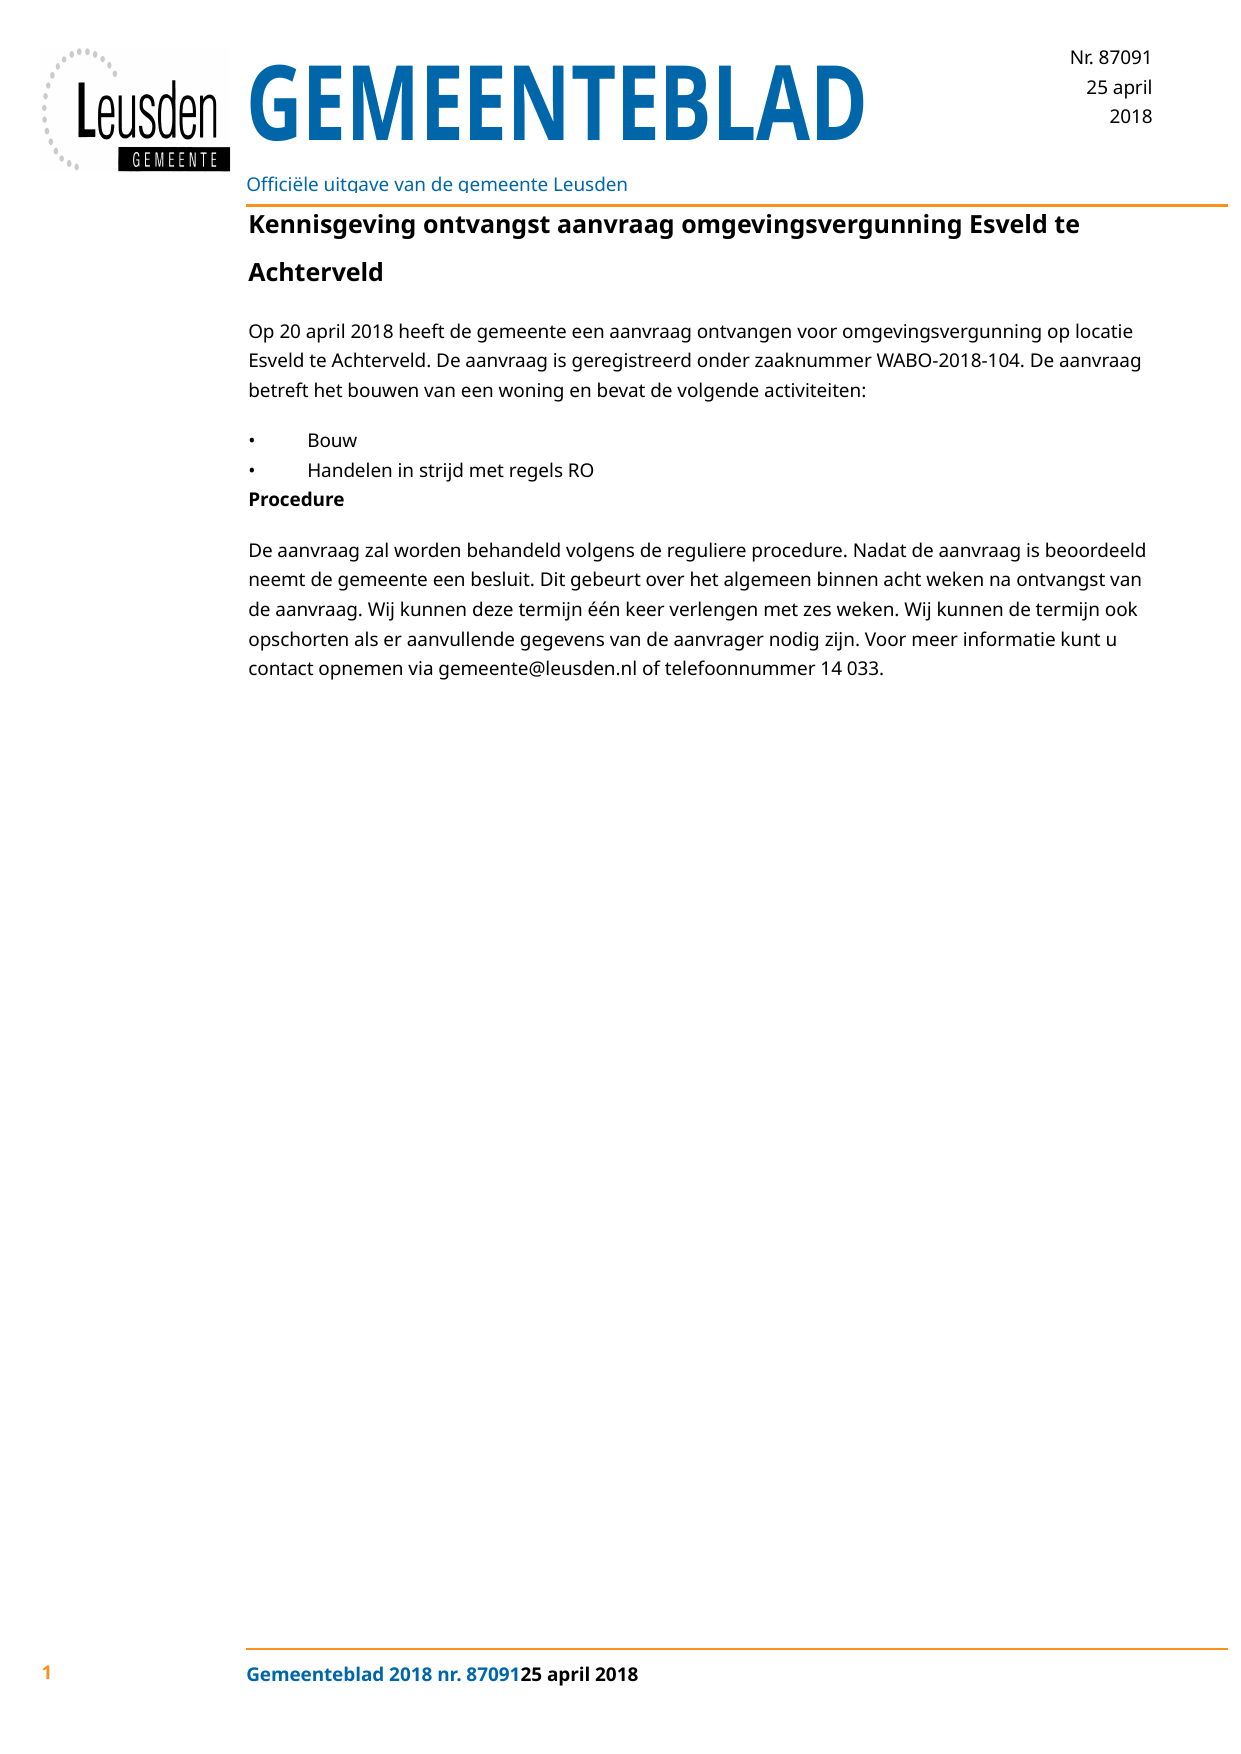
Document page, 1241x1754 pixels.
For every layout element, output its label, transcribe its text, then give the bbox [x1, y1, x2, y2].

text Op 20 april 2018 heeft de gemeente een aanvraag ontvangen voor omgevingsvergunning op locatie Esveld te Achterveld. De aanvraag is geregistreerd onder zaaknummer WABO-2018-104. De aanvraag betreft het bouwen van een woning en bevat de volgende activiteiten: [248, 318, 1152, 403]
text De aanvraag zal worden behandeld volgens de reguliere procedure. Nadat de aanvraag is beoordeeld neemt de gemeente een besluit. Dit gebeurt over het algemeen binnen acht weken na ontvangst van de aanvraag. Wij kunnen deze termijn één keer verlengen met zes weken. Wij kunnen de termijn ook opschorten als er aanvullende gegevens van de aanvrager nodig zijn. Voor meer informatie kunt u contact opnemen via gemeente@leusden.nl of telefoonnummer 14 033. [248, 537, 1152, 681]
list Handelen in strijd met regels RO [248, 457, 1152, 483]
text Procedure [248, 487, 1152, 512]
list Bouw [248, 427, 1152, 453]
picture [41, 47, 231, 172]
text Kennisgeving ontvangst aanvraag omgevingsvergunning Esveld te Achterveld [248, 207, 1152, 288]
